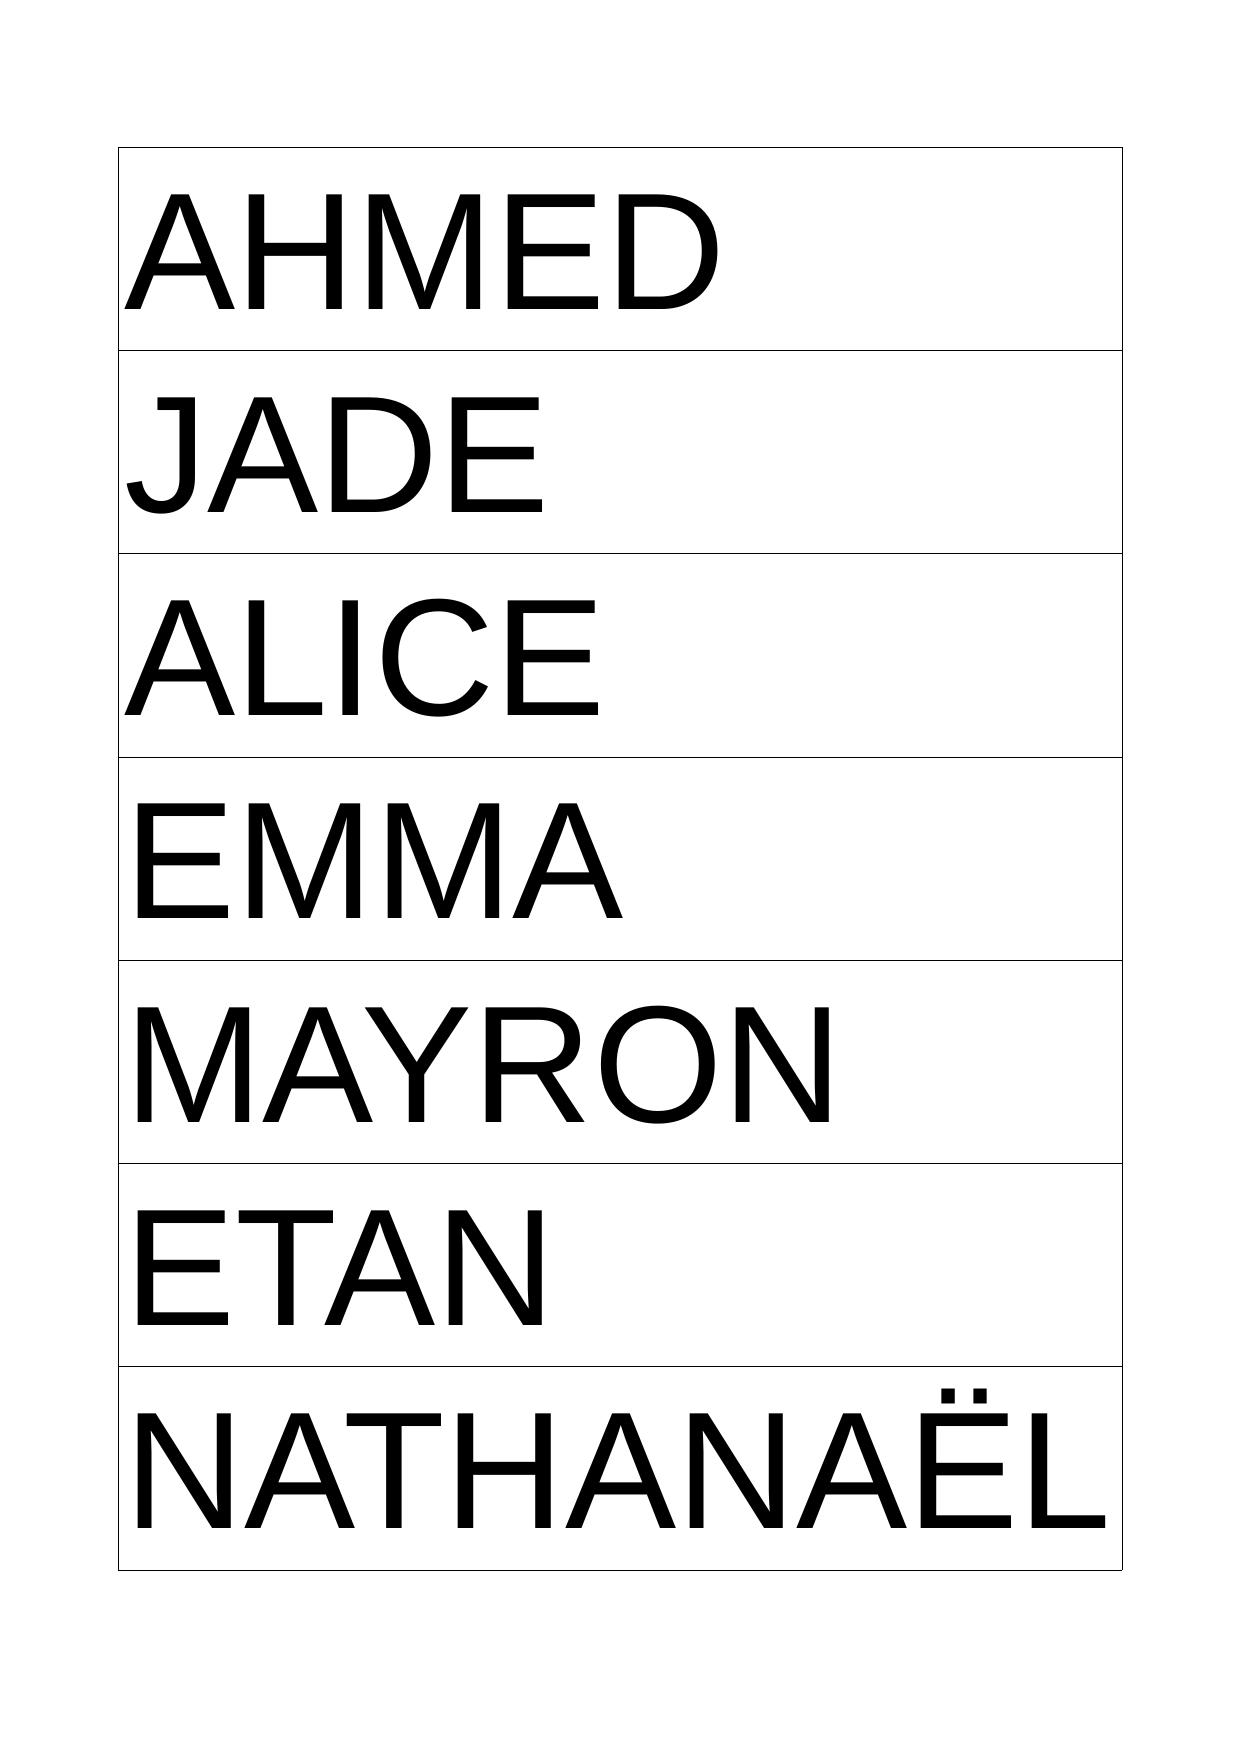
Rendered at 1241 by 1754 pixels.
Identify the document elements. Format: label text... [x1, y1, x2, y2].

table_cell JADE [119, 351, 1122, 553]
table_cell MAYRON [119, 961, 1122, 1163]
table_cell NATHANAËL [119, 1367, 1122, 1569]
table_cell ALICE [119, 554, 1122, 757]
table_header AHMED [119, 148, 1122, 350]
table_cell EMMA [119, 758, 1122, 960]
table_cell ETAN [119, 1164, 1122, 1366]
